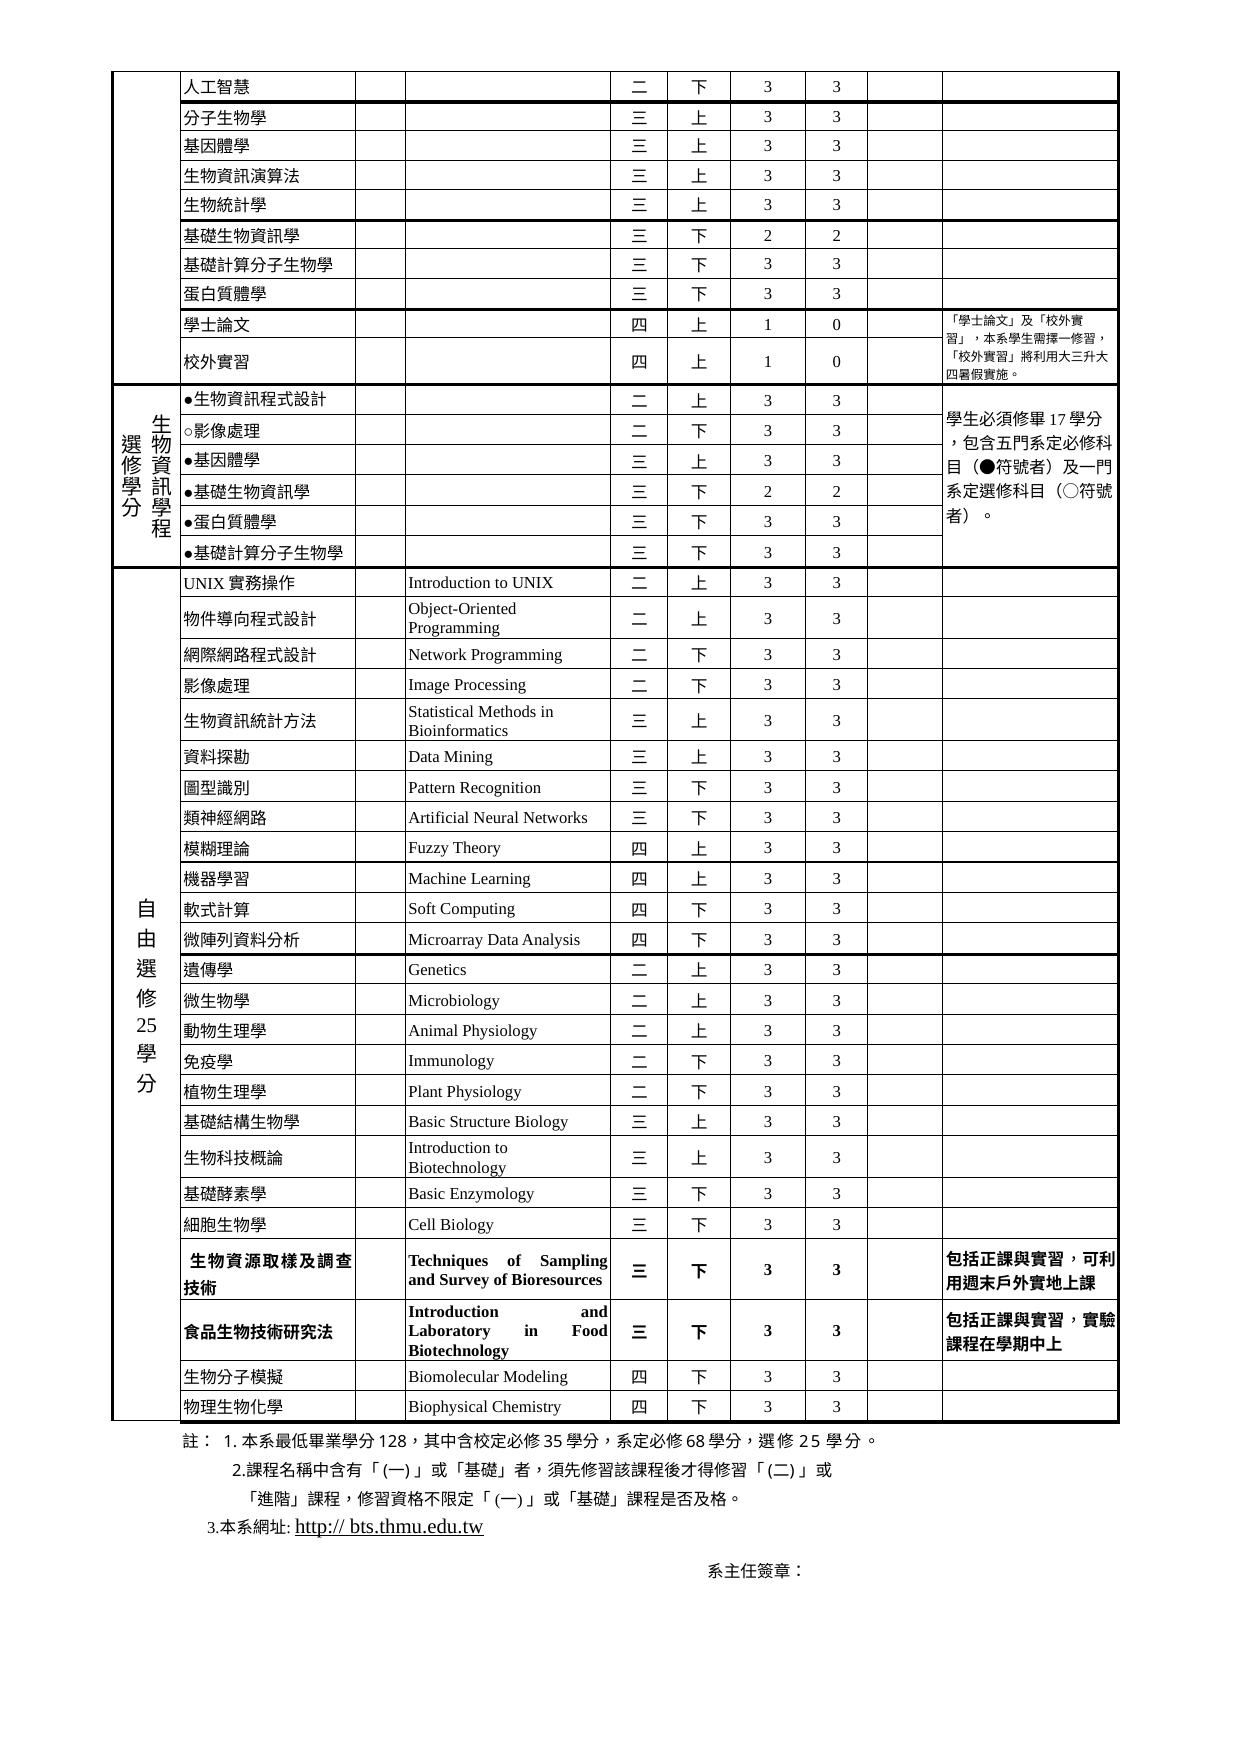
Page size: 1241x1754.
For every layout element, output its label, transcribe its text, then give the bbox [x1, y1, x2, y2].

table_cell [943, 161, 1117, 189]
table_cell 三 [611, 104, 667, 130]
table_cell 下 [668, 639, 730, 668]
table_cell [868, 569, 942, 596]
table_cell [943, 1178, 1117, 1207]
table_cell [868, 536, 942, 566]
table_cell 影像處理 [181, 669, 355, 698]
table_cell ●基礎計算分子生物學 [181, 536, 355, 566]
table_cell 3 [806, 893, 867, 922]
table_cell 三 [611, 249, 667, 278]
table_cell [943, 741, 1117, 770]
table_cell [943, 1015, 1117, 1044]
table_cell 3 [806, 1106, 867, 1135]
table_cell 四 [611, 923, 667, 953]
table_cell Introduction to Biotechnology [406, 1136, 610, 1177]
table_cell 3 [731, 536, 805, 566]
table_cell Soft Computing [406, 893, 610, 922]
table_cell 3 [806, 832, 867, 861]
table_cell 四 [611, 338, 667, 383]
table_cell 三 [611, 222, 667, 248]
table_cell 上 [668, 131, 730, 159]
table_cell [356, 1015, 405, 1044]
table_cell [868, 597, 942, 637]
table_cell [868, 1239, 942, 1299]
table_cell Introduction and Laboratory in Food Biotechnology [406, 1300, 610, 1359]
table_cell 免疫學 [181, 1045, 355, 1074]
table_cell 3 [731, 956, 805, 983]
table_cell Biophysical Chemistry [406, 1391, 610, 1420]
table_cell [868, 699, 942, 740]
table_cell 四 [611, 1391, 667, 1420]
table_cell [356, 956, 405, 983]
table_cell [868, 131, 942, 159]
table_cell [356, 1361, 405, 1390]
table_cell 生物資訊學程 選修學分 [114, 386, 180, 566]
table_cell Basic Enzymology [406, 1178, 610, 1207]
table_cell 微生物學 [181, 984, 355, 1013]
table_cell 三 [611, 1106, 667, 1135]
text 系主任簽章： [207, 1558, 1092, 1582]
table_cell 上 [668, 699, 730, 740]
table_cell [406, 72, 610, 100]
table_cell 下 [668, 893, 730, 922]
table_cell [868, 802, 942, 831]
table_cell 下 [668, 72, 730, 100]
table_cell [868, 222, 942, 248]
table_cell Immunology [406, 1045, 610, 1074]
table_cell 3 [731, 161, 805, 189]
table_cell 下 [668, 279, 730, 307]
table_cell [868, 923, 942, 953]
table_cell 3 [806, 386, 867, 413]
table_cell [868, 1361, 942, 1390]
text 「進階」課程，修習資格不限定「 (一) 」或「基礎」課程是否及格。 [182, 1485, 1052, 1510]
table_cell [356, 1045, 405, 1074]
table_cell 3 [806, 72, 867, 100]
table_cell [356, 984, 405, 1013]
table_cell 二 [611, 1045, 667, 1074]
table_cell [356, 506, 405, 535]
table_cell [943, 190, 1117, 219]
table_cell 3 [806, 1361, 867, 1390]
table_cell [868, 1178, 942, 1207]
table_cell Fuzzy Theory [406, 832, 610, 861]
table_cell [943, 1208, 1117, 1237]
table_cell 3 [731, 1178, 805, 1207]
table_cell 上 [668, 190, 730, 219]
table_cell [943, 771, 1117, 801]
table_cell [356, 832, 405, 861]
table_cell [943, 597, 1117, 637]
table_cell 3 [806, 445, 867, 474]
table_cell 二 [611, 597, 667, 637]
table_cell 3 [806, 741, 867, 770]
table_cell [114, 72, 180, 383]
table_cell Network Programming [406, 639, 610, 668]
table_cell UNIX實務操作 [181, 569, 355, 596]
table_cell 下 [668, 536, 730, 566]
table_cell 3 [806, 771, 867, 801]
table_cell 三 [611, 699, 667, 740]
table_cell 3 [731, 1015, 805, 1044]
table_cell [356, 131, 405, 159]
table_cell 二 [611, 72, 667, 100]
table_cell [943, 1361, 1117, 1390]
table_cell 3 [806, 863, 867, 892]
table_cell [356, 386, 405, 413]
table_cell 3 [731, 1361, 805, 1390]
table_cell 3 [731, 506, 805, 535]
table_cell ●基礎生物資訊學 [181, 475, 355, 505]
table_cell 上 [668, 597, 730, 637]
table_cell [356, 1178, 405, 1207]
table_cell 食品生物技術研究法 [181, 1300, 355, 1359]
table_cell 3 [731, 771, 805, 801]
table_cell 基礎計算分子生物學 [181, 249, 355, 278]
table_cell 下 [668, 222, 730, 248]
table_cell 下 [668, 771, 730, 801]
table_cell [868, 1300, 942, 1359]
table_cell [943, 1075, 1117, 1105]
table_cell 3 [806, 984, 867, 1013]
table_cell Microarray Data Analysis [406, 923, 610, 953]
table_cell 3 [731, 802, 805, 831]
table_cell 上 [668, 984, 730, 1013]
table_cell 植物生理學 [181, 1075, 355, 1105]
table_cell 三 [611, 1136, 667, 1177]
table_cell 上 [668, 445, 730, 474]
table_cell [406, 386, 610, 413]
table_cell 自 由 選 修 25 學 分 [114, 569, 180, 1420]
table_cell Genetics [406, 956, 610, 983]
table_cell 3 [731, 1208, 805, 1237]
table_cell [356, 1391, 405, 1420]
table_cell [868, 249, 942, 278]
table_cell [943, 279, 1117, 307]
table_cell 二 [611, 415, 667, 444]
table_cell 三 [611, 536, 667, 566]
table_cell 3 [731, 1075, 805, 1105]
table_cell [868, 1075, 942, 1105]
table_cell [943, 669, 1117, 698]
table_cell [868, 415, 942, 444]
table_cell [356, 311, 405, 337]
table_cell [356, 1208, 405, 1237]
table_cell [868, 639, 942, 668]
table_cell [943, 1391, 1117, 1420]
table_cell 學士論文 [181, 311, 355, 337]
table_cell [356, 1239, 405, 1299]
table_cell 物理生物化學 [181, 1391, 355, 1420]
table_cell 四 [611, 832, 667, 861]
table_cell 三 [611, 279, 667, 307]
table_cell 3 [731, 669, 805, 698]
table_cell 下 [668, 923, 730, 953]
table_cell [943, 639, 1117, 668]
table_cell ●基因體學 [181, 445, 355, 474]
table_cell [356, 669, 405, 698]
table_cell 2 [806, 222, 867, 248]
table_cell 3 [806, 669, 867, 698]
table_cell [868, 1015, 942, 1044]
table_cell 二 [611, 569, 667, 596]
table_cell [406, 249, 610, 278]
table_cell [943, 832, 1117, 861]
table_cell 三 [611, 1178, 667, 1207]
table_cell 「學士論文」及「校外實習」，本系學生需擇一修習，「校外實習」將利用大三升大四暑假實施。 [943, 311, 1117, 383]
table_cell Techniques of Sampling and Survey of Bioresources [406, 1239, 610, 1299]
table_cell 上 [668, 104, 730, 130]
table_cell [868, 669, 942, 698]
table_cell [356, 475, 405, 505]
table_cell 3 [731, 597, 805, 637]
table_cell 3 [731, 569, 805, 596]
table_cell 軟式計算 [181, 893, 355, 922]
table_cell 上 [668, 741, 730, 770]
table_cell [356, 699, 405, 740]
table_cell 下 [668, 475, 730, 505]
table_cell 包括正課與實習，可利用週末戶外實地上課 [943, 1239, 1117, 1299]
table_cell [356, 1136, 405, 1177]
table_cell [943, 956, 1117, 983]
table_cell 圖型識別 [181, 771, 355, 801]
text 2.課程名稱中含有「 (一) 」或「基礎」者，須先修習該課程後才得修習「 (二) 」或 [182, 1456, 1052, 1481]
table_cell 3 [731, 1391, 805, 1420]
table_cell [406, 415, 610, 444]
table_cell 下 [668, 1361, 730, 1390]
table_cell [868, 311, 942, 337]
table_cell 3 [806, 1208, 867, 1237]
table_cell 二 [611, 1015, 667, 1044]
table_cell 0 [806, 311, 867, 337]
table_cell [943, 131, 1117, 159]
table_cell 三 [611, 506, 667, 535]
table_cell [868, 1136, 942, 1177]
table_cell [943, 569, 1117, 596]
table_cell ●生物資訊程式設計 [181, 386, 355, 413]
table_cell Artificial Neural Networks [406, 802, 610, 831]
table_cell [406, 190, 610, 219]
table_cell 3 [806, 161, 867, 189]
table_cell [406, 161, 610, 189]
table_cell 網際網路程式設計 [181, 639, 355, 668]
table_cell 類神經網路 [181, 802, 355, 831]
table_cell 學生必須修畢17學分，包含五門系定必修科目（●符號者）及一門系定選修科目（○符號者）。 [943, 386, 1117, 566]
table_cell [356, 72, 405, 100]
table_cell Microbiology [406, 984, 610, 1013]
table_cell 上 [668, 1015, 730, 1044]
table_cell 2 [731, 222, 805, 248]
table_cell 二 [611, 1075, 667, 1105]
table_cell 3 [731, 415, 805, 444]
table_cell 上 [668, 956, 730, 983]
table_cell 上 [668, 569, 730, 596]
table_cell [943, 863, 1117, 892]
table_cell [356, 104, 405, 130]
table_cell ○影像處理 [181, 415, 355, 444]
table_cell 三 [611, 771, 667, 801]
table_cell 三 [611, 131, 667, 159]
table_cell 3 [731, 639, 805, 668]
table_cell 資料探勘 [181, 741, 355, 770]
table_cell 上 [668, 1136, 730, 1177]
table_cell 3 [806, 131, 867, 159]
table_cell 3 [806, 1015, 867, 1044]
table_cell 下 [668, 1239, 730, 1299]
table_cell 遺傳學 [181, 956, 355, 983]
table_cell 包括正課與實習，實驗課程在學期中上 [943, 1300, 1117, 1359]
table_cell Image Processing [406, 669, 610, 698]
table_cell Animal Physiology [406, 1015, 610, 1044]
table_cell [868, 741, 942, 770]
table_cell 3 [731, 1106, 805, 1135]
table_cell 三 [611, 1300, 667, 1359]
table_cell [868, 1045, 942, 1074]
table_cell 3 [806, 279, 867, 307]
text 3.本系網址: http:// bts.thmu.edu.tw [182, 1513, 1052, 1538]
table_cell [356, 639, 405, 668]
table_cell 3 [806, 1136, 867, 1177]
table_cell 3 [731, 923, 805, 953]
table_cell 四 [611, 311, 667, 337]
table_cell [943, 249, 1117, 278]
table_cell [868, 338, 942, 383]
table_cell [868, 832, 942, 861]
table_cell [356, 771, 405, 801]
table_cell 機器學習 [181, 863, 355, 892]
table_cell [868, 386, 942, 413]
table_cell 三 [611, 445, 667, 474]
table_cell 細胞生物學 [181, 1208, 355, 1237]
table_cell [943, 1045, 1117, 1074]
table_cell [943, 72, 1117, 100]
table_cell [943, 893, 1117, 922]
table_cell [356, 863, 405, 892]
table_cell 3 [806, 1075, 867, 1105]
table_cell 3 [806, 506, 867, 535]
table_cell 3 [806, 190, 867, 219]
table_cell [868, 445, 942, 474]
table_cell [406, 506, 610, 535]
table_cell [868, 475, 942, 505]
table_cell [868, 863, 942, 892]
table_cell 3 [806, 956, 867, 983]
table_cell Pattern Recognition [406, 771, 610, 801]
table_cell 三 [611, 741, 667, 770]
table_cell 3 [806, 415, 867, 444]
table_cell [406, 445, 610, 474]
table_cell 基因體學 [181, 131, 355, 159]
table_cell [868, 190, 942, 219]
table_cell 3 [806, 536, 867, 566]
table_cell 2 [731, 475, 805, 505]
table_cell 3 [806, 1045, 867, 1074]
table_cell [943, 104, 1117, 130]
table_cell [868, 956, 942, 983]
table_cell 3 [731, 984, 805, 1013]
table_cell [356, 222, 405, 248]
table_cell 上 [668, 338, 730, 383]
table_cell 分子生物學 [181, 104, 355, 130]
table_cell 下 [668, 1045, 730, 1074]
table_cell 校外實習 [181, 338, 355, 383]
table_cell [406, 279, 610, 307]
table_cell [356, 802, 405, 831]
table_cell 四 [611, 1361, 667, 1390]
table_cell Data Mining [406, 741, 610, 770]
table_cell [406, 222, 610, 248]
table_cell [943, 923, 1117, 953]
table_cell 3 [806, 802, 867, 831]
table_cell 0 [806, 338, 867, 383]
table_cell 3 [731, 893, 805, 922]
table_cell 生物分子模擬 [181, 1361, 355, 1390]
table_cell 3 [806, 1239, 867, 1299]
table_cell 3 [731, 832, 805, 861]
table_cell [868, 893, 942, 922]
table_cell 3 [731, 72, 805, 100]
table_cell [356, 338, 405, 383]
table_cell 下 [668, 1300, 730, 1359]
table_cell 模糊理論 [181, 832, 355, 861]
table_cell 基礎結構生物學 [181, 1106, 355, 1135]
table_cell 3 [806, 639, 867, 668]
table_cell 人工智慧 [181, 72, 355, 100]
table_cell [406, 131, 610, 159]
table_cell 3 [731, 1045, 805, 1074]
table_cell 三 [611, 1208, 667, 1237]
table_cell Introduction to UNIX [406, 569, 610, 596]
table_cell 3 [731, 104, 805, 130]
table_cell 3 [731, 1300, 805, 1359]
table_cell [356, 1300, 405, 1359]
table_cell [356, 190, 405, 219]
table_cell [356, 415, 405, 444]
table_cell [868, 104, 942, 130]
table_cell 上 [668, 863, 730, 892]
table_cell 下 [668, 802, 730, 831]
table_cell Biomolecular Modeling [406, 1361, 610, 1390]
table_cell [356, 1075, 405, 1105]
table_cell 3 [731, 190, 805, 219]
table_cell [868, 771, 942, 801]
table_cell 二 [611, 639, 667, 668]
table_cell 上 [668, 1106, 730, 1135]
table_cell Machine Learning [406, 863, 610, 892]
table_cell [943, 222, 1117, 248]
table_cell 生物統計學 [181, 190, 355, 219]
table_cell 二 [611, 669, 667, 698]
table_cell [356, 249, 405, 278]
table_cell 3 [806, 249, 867, 278]
table_cell 3 [806, 1391, 867, 1420]
table_cell Statistical Methods in Bioinformatics [406, 699, 610, 740]
table_cell 3 [731, 863, 805, 892]
table_cell [356, 923, 405, 953]
text 註： 1. 本系最低畢業學分128，其中含校定必修35學分，系定必修68學分，選修25學分。 [182, 1427, 1052, 1452]
table_cell [356, 597, 405, 637]
table_cell Object-Oriented Programming [406, 597, 610, 637]
table_cell [868, 506, 942, 535]
table_cell 上 [668, 311, 730, 337]
table_cell [406, 475, 610, 505]
table_cell [406, 104, 610, 130]
table_cell [868, 984, 942, 1013]
table_cell [868, 1208, 942, 1237]
table_cell 3 [731, 445, 805, 474]
table_cell 上 [668, 386, 730, 413]
table_cell 3 [806, 597, 867, 637]
table_cell 三 [611, 1239, 667, 1299]
table_cell 三 [611, 190, 667, 219]
table_cell [356, 569, 405, 596]
table_cell [943, 1136, 1117, 1177]
table_cell [943, 699, 1117, 740]
table_cell 3 [731, 1239, 805, 1299]
table_cell Plant Physiology [406, 1075, 610, 1105]
table_cell Cell Biology [406, 1208, 610, 1237]
table_cell 3 [806, 699, 867, 740]
table_cell 四 [611, 863, 667, 892]
table_cell 二 [611, 984, 667, 1013]
table_cell 物件導向程式設計 [181, 597, 355, 637]
table_cell 生物科技概論 [181, 1136, 355, 1177]
table_cell 1 [731, 338, 805, 383]
table_cell 基礎生物資訊學 [181, 222, 355, 248]
table_cell 3 [731, 386, 805, 413]
table_cell 3 [731, 699, 805, 740]
table_cell Basic Structure Biology [406, 1106, 610, 1135]
table_cell 下 [668, 669, 730, 698]
table_cell 1 [731, 311, 805, 337]
table_cell 四 [611, 893, 667, 922]
table_cell 下 [668, 1391, 730, 1420]
table_cell 三 [611, 161, 667, 189]
table_cell [943, 984, 1117, 1013]
table_cell [868, 1391, 942, 1420]
table_cell 3 [731, 1136, 805, 1177]
table_cell [406, 536, 610, 566]
table_cell [943, 802, 1117, 831]
table_cell 三 [611, 802, 667, 831]
table_cell 3 [731, 249, 805, 278]
table_cell [868, 72, 942, 100]
table_cell 蛋白質體學 [181, 279, 355, 307]
table_cell [868, 1106, 942, 1135]
table_cell [868, 279, 942, 307]
table_cell 生物資訊統計方法 [181, 699, 355, 740]
table_cell 3 [806, 1300, 867, 1359]
table_cell 上 [668, 161, 730, 189]
table_cell 下 [668, 506, 730, 535]
table_cell 三 [611, 475, 667, 505]
table_cell [356, 161, 405, 189]
table_cell 下 [668, 1075, 730, 1105]
table_cell [356, 536, 405, 566]
table_cell 下 [668, 1208, 730, 1237]
table_cell 二 [611, 386, 667, 413]
table_cell 3 [806, 923, 867, 953]
table_cell [943, 1106, 1117, 1135]
table_cell [356, 1106, 405, 1135]
table_cell 3 [731, 741, 805, 770]
table_cell 下 [668, 249, 730, 278]
table_cell 下 [668, 415, 730, 444]
table_cell 3 [806, 104, 867, 130]
table_cell 下 [668, 1178, 730, 1207]
table_cell [356, 893, 405, 922]
table_cell 上 [668, 832, 730, 861]
table_cell ●蛋白質體學 [181, 506, 355, 535]
table_cell [356, 279, 405, 307]
table_cell 3 [806, 1178, 867, 1207]
table_cell 動物生理學 [181, 1015, 355, 1044]
table_cell 微陣列資料分析 [181, 923, 355, 953]
table_cell 3 [731, 279, 805, 307]
table_cell [356, 445, 405, 474]
table_cell 3 [731, 131, 805, 159]
table_cell [406, 311, 610, 337]
table_cell 3 [806, 569, 867, 596]
table_cell 生物資源取樣及調查技術 [181, 1239, 355, 1299]
table_cell 生物資訊演算法 [181, 161, 355, 189]
table_cell [406, 338, 610, 383]
table_cell [868, 161, 942, 189]
table_cell [356, 741, 405, 770]
table_cell 基礎酵素學 [181, 1178, 355, 1207]
table_cell 2 [806, 475, 867, 505]
table_cell 二 [611, 956, 667, 983]
